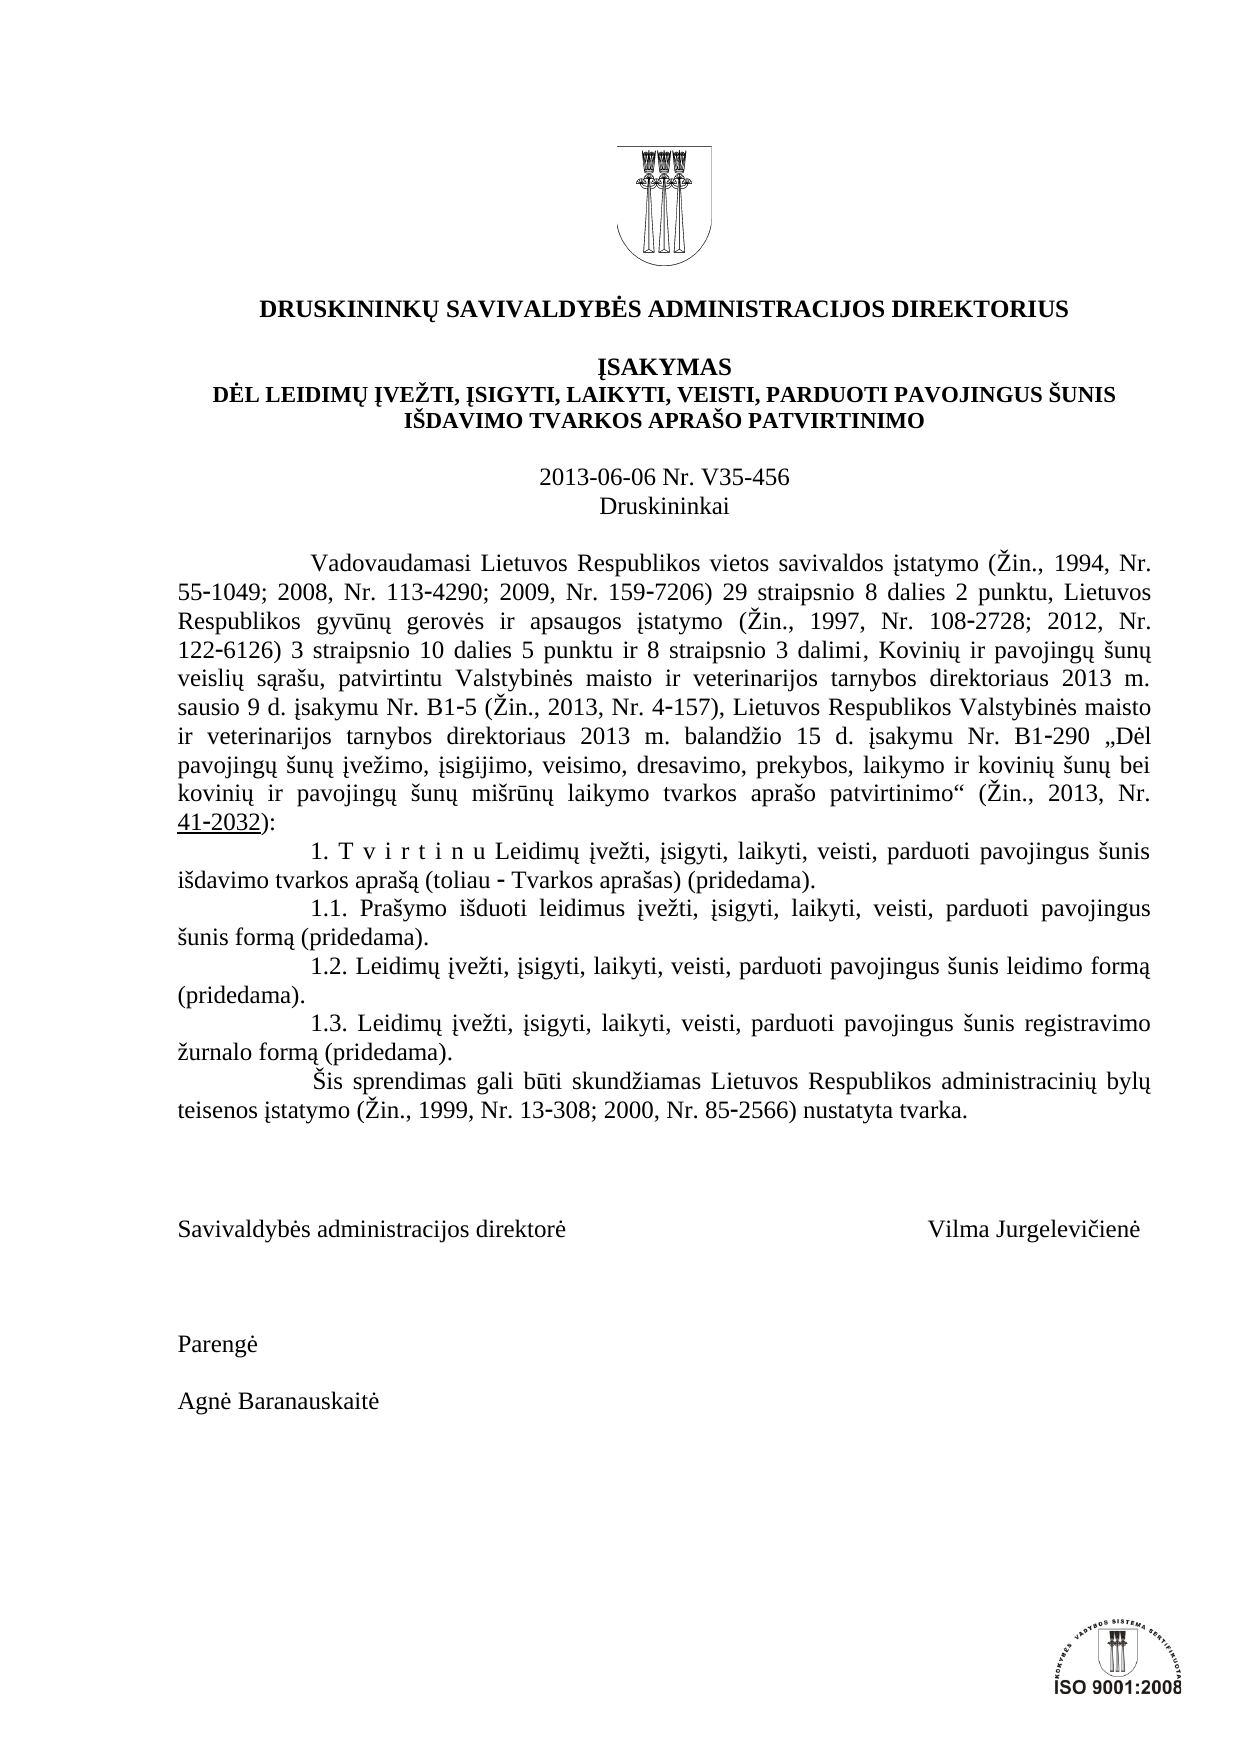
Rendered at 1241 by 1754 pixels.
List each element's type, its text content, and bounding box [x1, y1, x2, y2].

text 1. T v i r t i n u Leidimų įvežti, įsigyti, laikyti, veisti, parduoti pavojingus šunis išdavimo tvarkos aprašą (toliau  Tvarkos aprašas) (pridedama). [177, 836, 1152, 893]
text DRUSKININKŲ SAVIVALDYBĖS ADMINISTRACIJOS DIREKTORIUS [177, 294, 1152, 323]
text Šis sprendimas gali būti skundžiamas Lietuvos Respublikos administracinių bylų teisenos įstatymo (Žin., 1999, Nr. 13308; 2000, Nr. 852566) nustatyta tvarka. [177, 1066, 1152, 1123]
text 1.2. Leidimų įvežti, įsigyti, laikyti, veisti, parduoti pavojingus šunis leidimo formą (pridedama). [177, 951, 1152, 1008]
text ĮSAKYMAS [177, 352, 1152, 381]
text Vadovaudamasi Lietuvos Respublikos vietos savivaldos įstatymo (Žin., 1994, Nr. 551049; 2008, Nr. 1134290; 2009, Nr. 1597206) 29 straipsnio 8 dalies 2 punktu, Lietuvos Respublikos gyvūnų gerovės ir apsaugos įstatymo (Žin., 1997, Nr. 1082728; 2012, Nr. 1226126) 3 straipsnio 10 dalies 5 punktu ir 8 straipsnio 3 dalimi, Kovinių ir pavojingų šunų veislių sąrašu, patvirtintu Valstybinės maisto ir veterinarijos tarnybos direktoriaus 2013 m. sausio 9 d. įsakymu Nr. B15 (Žin., 2013, Nr. 4157), Lietuvos Respublikos Valstybinės maisto ir veterinarijos tarnybos direktoriaus 2013 m. balandžio 15 d. įsakymu Nr. B1290 „Dėl pavojingų šunų įvežimo, įsigijimo, veisimo, dresavimo, prekybos, laikymo ir kovinių šunų bei kovinių ir pavojingų šunų mišrūnų laikymo tvarkos aprašo patvirtinimo“ (Žin., 2013, Nr. 412032): [177, 548, 1152, 836]
text Savivaldybės administracijos direktorė Vilma Jurgelevičienė [177, 1214, 1152, 1243]
text 1.1. Prašymo išduoti leidimus įvežti, įsigyti, laikyti, veisti, parduoti pavojingus šunis formą (pridedama). [177, 893, 1152, 951]
text Parengė [177, 1329, 1122, 1358]
text 2013-06-06 Nr. V35-456 [177, 462, 1152, 491]
text Agnė Baranauskaitė [177, 1386, 1122, 1415]
text DĖL LEIDIMų ĮVEŽti, ĮSIGyti, laikyti, VEISti, parduoti pavojingus šunis išdavimo TVARKOS APRAŠO PATVIRTINIMO [177, 381, 1152, 433]
text Druskininkai [177, 491, 1152, 520]
text 1.3. Leidimų įvežti, įsigyti, laikyti, veisti, parduoti pavojingus šunis registravimo žurnalo formą (pridedama). [177, 1008, 1152, 1066]
